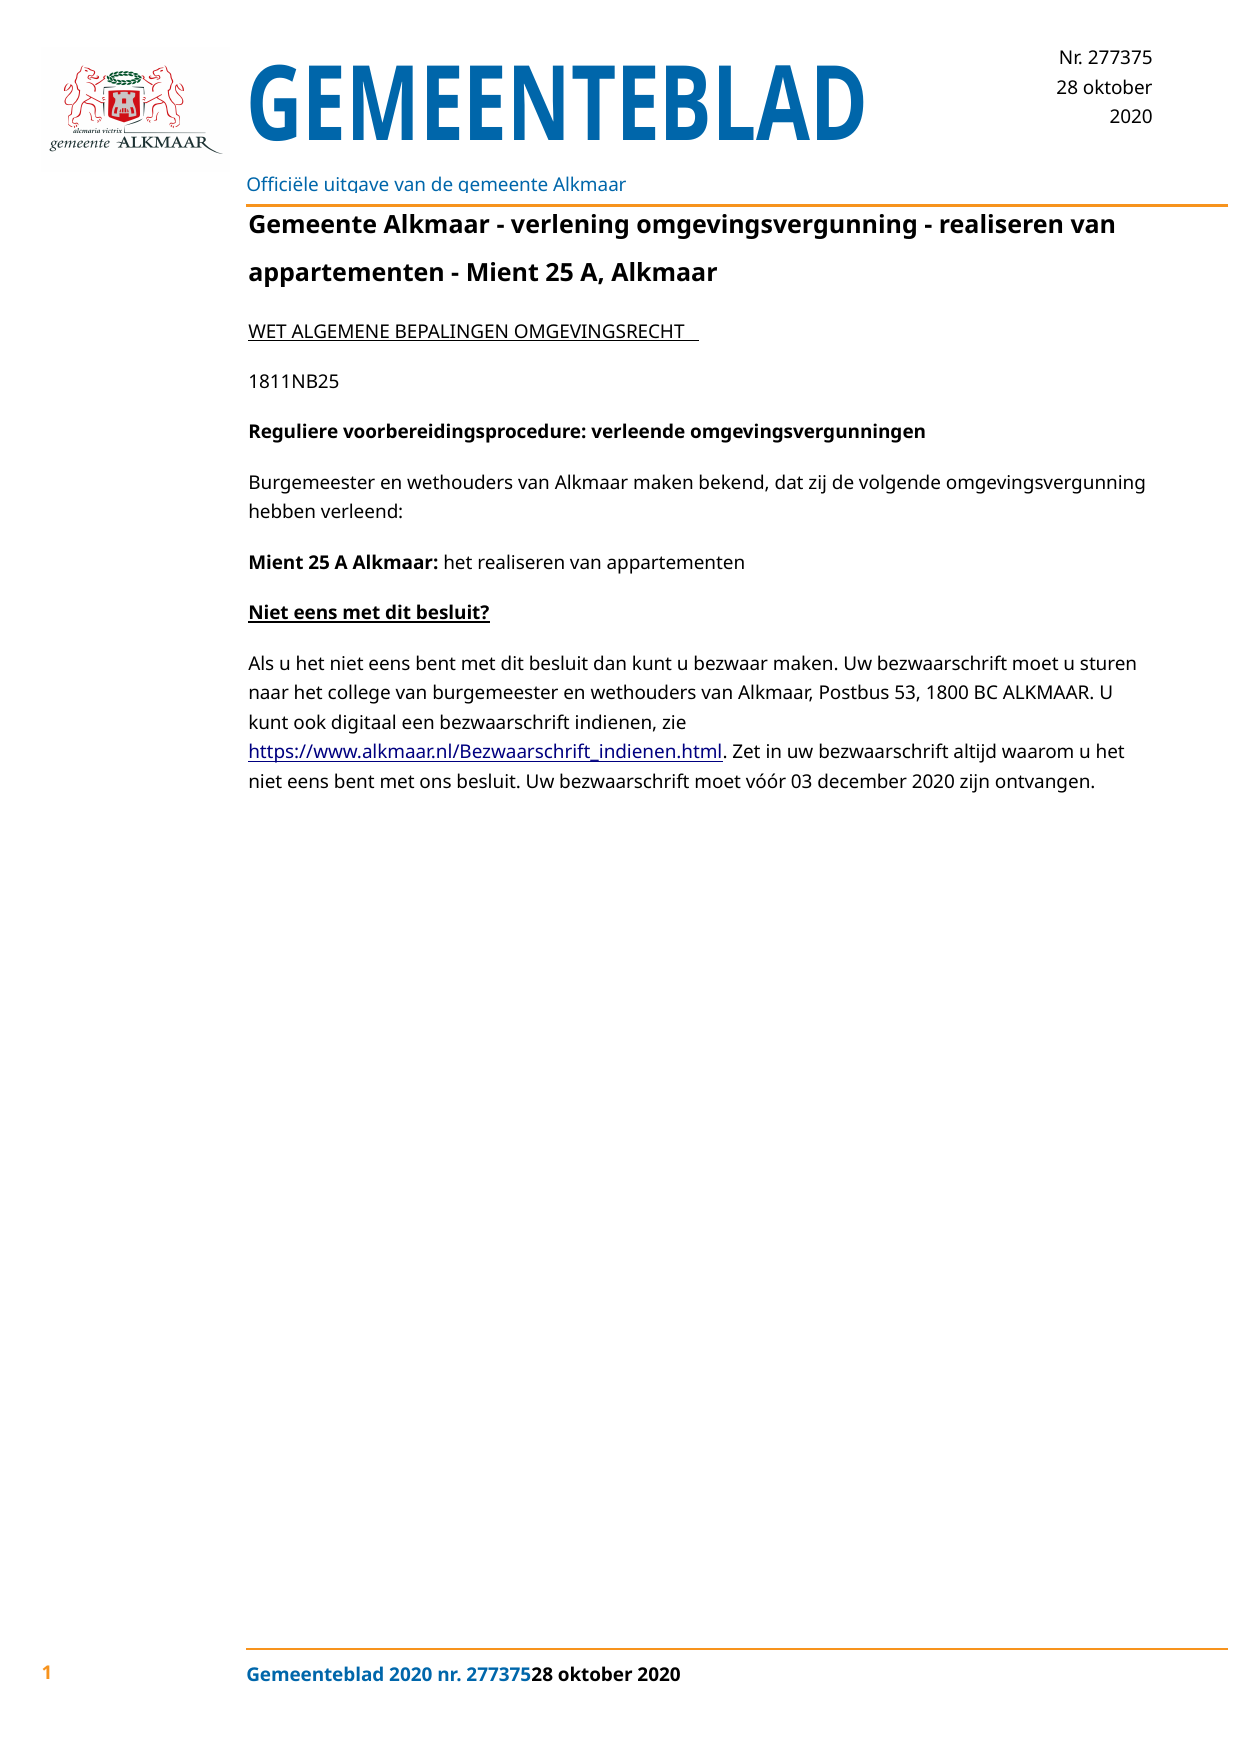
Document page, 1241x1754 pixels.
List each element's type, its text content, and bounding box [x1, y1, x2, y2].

text Burgemeester en wethouders van Alkmaar maken bekend, dat zij de volgende omgevingsvergunning hebben verleend: [248, 469, 1152, 524]
text Niet eens met dit besluit? [248, 599, 1152, 625]
text WET ALGEMENE BEPALINGEN OMGEVINGSRECHT [248, 318, 1152, 344]
text Mient 25 A Alkmaar: het realiseren van appartementen [248, 549, 1152, 575]
text Gemeente Alkmaar - verlening omgevingsvergunning - realiseren van appartementen - Mient 25 A, Alkmaar [248, 207, 1152, 288]
text Reguliere voorbereidingsprocedure: verleende omgevingsvergunningen [248, 419, 1152, 444]
text 1811NB25 [248, 368, 1152, 394]
picture [41, 47, 231, 172]
text Als u het niet eens bent met dit besluit dan kunt u bezwaar maken. Uw bezwaarschrift moet u sturen naar het college van burgemeester en wethouders van Alkmaar, Postbus 53, 1800 BC ALKMAAR. U kunt ook digitaal een bezwaarschrift indienen, zie https://www.alkmaar.nl/Bezwaarschrift_indienen.html. Zet in uw bezwaarschrift altijd waarom u het niet eens bent met ons besluit. Uw bezwaarschrift moet vóór 03 december 2020 zijn ontvangen. [248, 650, 1152, 794]
